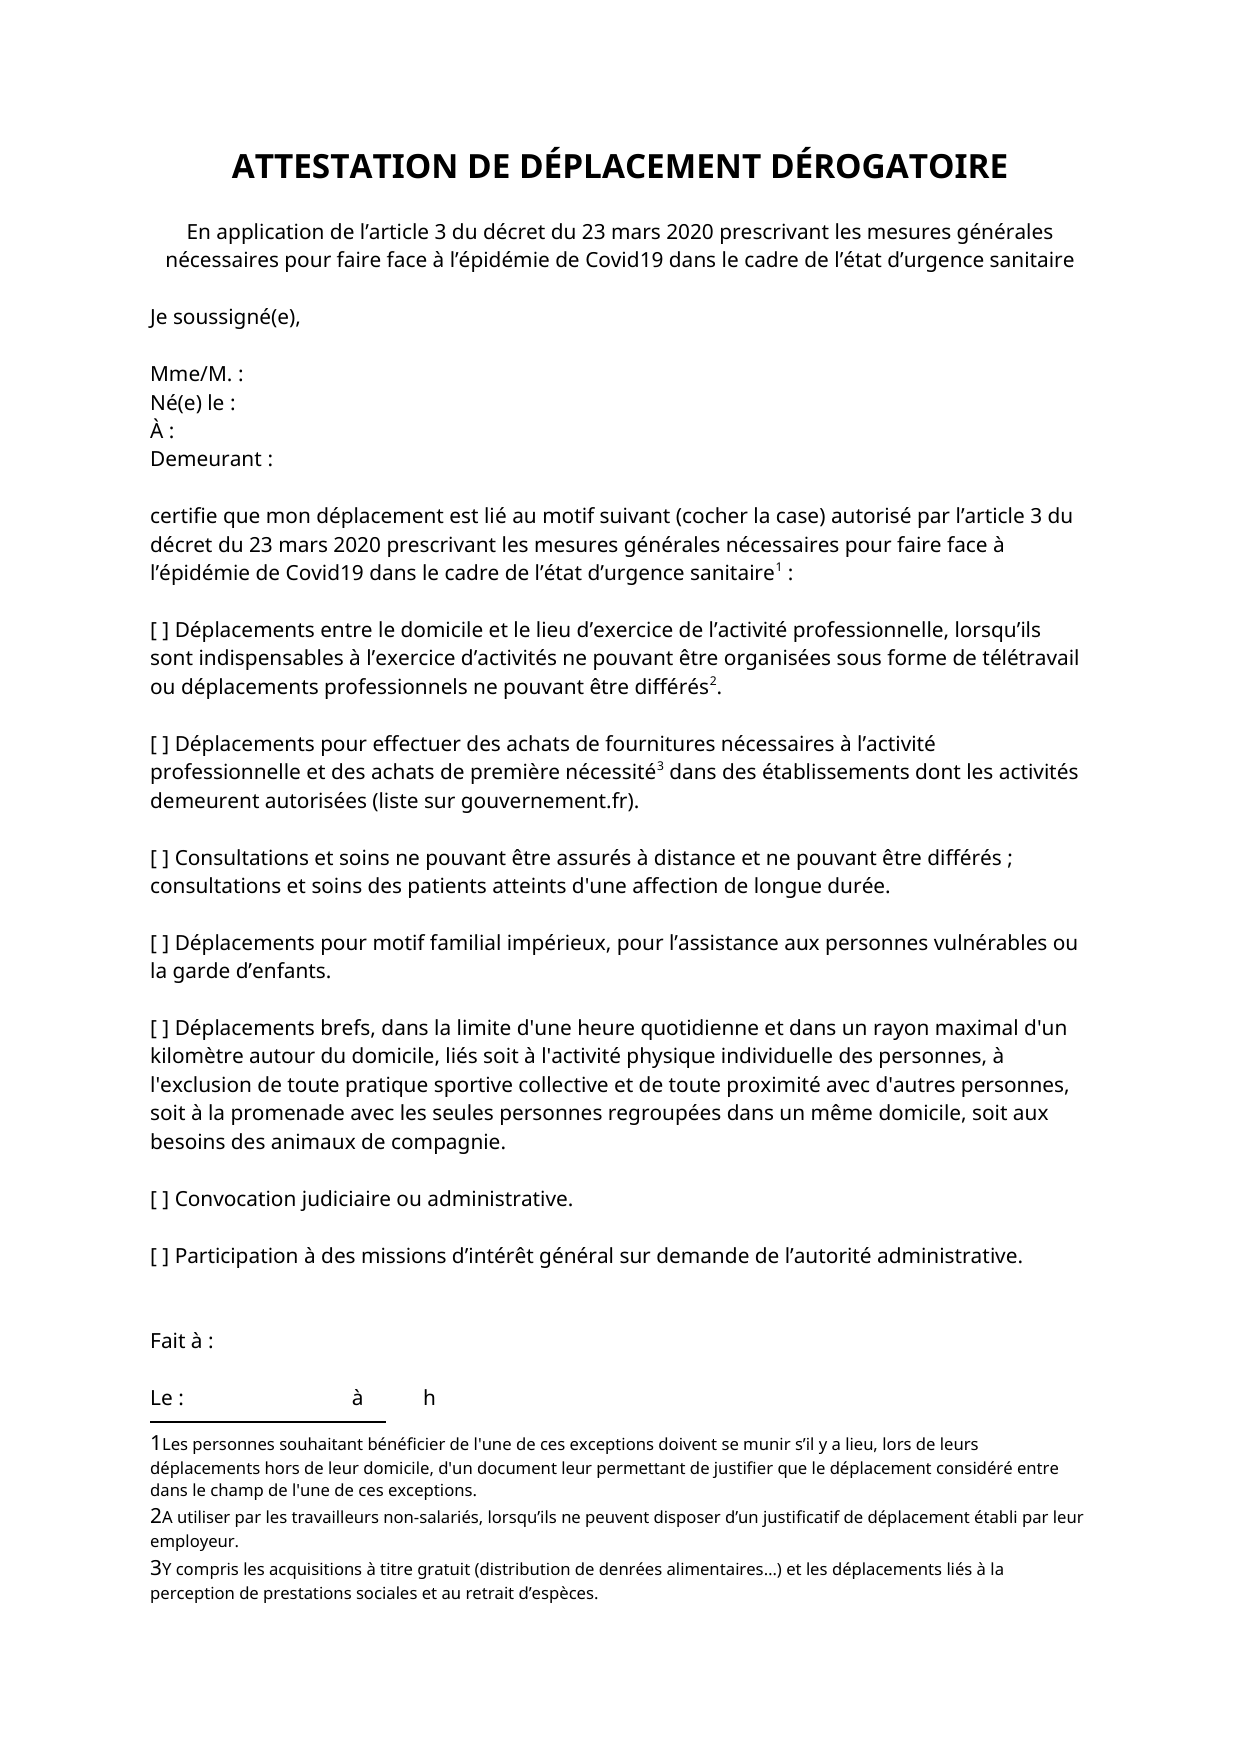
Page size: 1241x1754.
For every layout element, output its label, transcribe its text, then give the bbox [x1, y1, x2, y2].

text certifie que mon déplacement est lié au motif suivant (cocher la case) autorisé par l’article 3 du décret du 23 mars 2020 prescrivant les mesures générales nécessaires pour faire face à l’épidémie de Covid19 dans le cadre de l’état d’urgence sanitaire : [150, 501, 1090, 587]
text Je soussigné(e), [150, 302, 1090, 331]
text Les personnes souhaitant bénéficier de l'une de ces exceptions doivent se munir s’il y a lieu, lors de leurs déplacements hors de leur domicile, d'un document leur permettant de justifier que le déplacement considéré entre dans le champ de l'une de ces exceptions. [150, 1428, 1090, 1502]
text [ ] Déplacements entre le domicile et le lieu d’exercice de l’activité professionnelle, lorsqu’ils sont indispensables à l’exercice d’activités ne pouvant être organisées sous forme de télétravail ou déplacements professionnels ne pouvant être différés. [150, 615, 1090, 700]
subtitle ATTESTATION DE DÉPLACEMENT DÉROGATOIRE [150, 143, 1090, 188]
text A utiliser par les travailleurs non-salariés, lorsqu’ils ne peuvent disposer d’un justificatif de déplacement établi par leur employeur. [150, 1502, 1090, 1553]
text [ ] Participation à des missions d’intérêt général sur demande de l’autorité administrative. [150, 1241, 1090, 1269]
text À : [150, 416, 1090, 444]
text [ ] Consultations et soins ne pouvant être assurés à distance et ne pouvant être différés ; consultations et soins des patients atteints d'une affection de longue durée. [150, 843, 1090, 899]
text [ ] Déplacements pour motif familial impérieux, pour l’assistance aux personnes vulnérables ou la garde d’enfants. [150, 928, 1090, 985]
text [ ] Convocation judiciaire ou administrative. [150, 1184, 1090, 1212]
text [ ] Déplacements pour effectuer des achats de fournitures nécessaires à l’activité professionnelle et des achats de première nécessité dans des établissements dont les activités demeurent autorisées (liste sur gouvernement.fr). [150, 729, 1090, 814]
text Y compris les acquisitions à titre gratuit (distribution de denrées alimentaires…) et les déplacements liés à la perception de prestations sociales et au retrait d’espèces. [150, 1553, 1090, 1604]
text [ ] Déplacements brefs, dans la limite d'une heure quotidienne et dans un rayon maximal d'un kilomètre autour du domicile, liés soit à l'activité physique individuelle des personnes, à l'exclusion de toute pratique sportive collective et de toute proximité avec d'autres personnes, soit à la promenade avec les seules personnes regroupées dans un même domicile, soit aux besoins des animaux de compagnie. [150, 1013, 1090, 1155]
text Demeurant : [150, 444, 1090, 473]
text Le : à h [150, 1383, 1090, 1411]
text Né(e) le : [150, 388, 1090, 416]
text Mme/M. : [150, 359, 1090, 388]
text En application de l’article 3 du décret du 23 mars 2020 prescrivant les mesures générales nécessaires pour faire face à l’épidémie de Covid19 dans le cadre de l’état d’urgence sanitaire [150, 217, 1090, 274]
text Fait à : [150, 1326, 1090, 1354]
